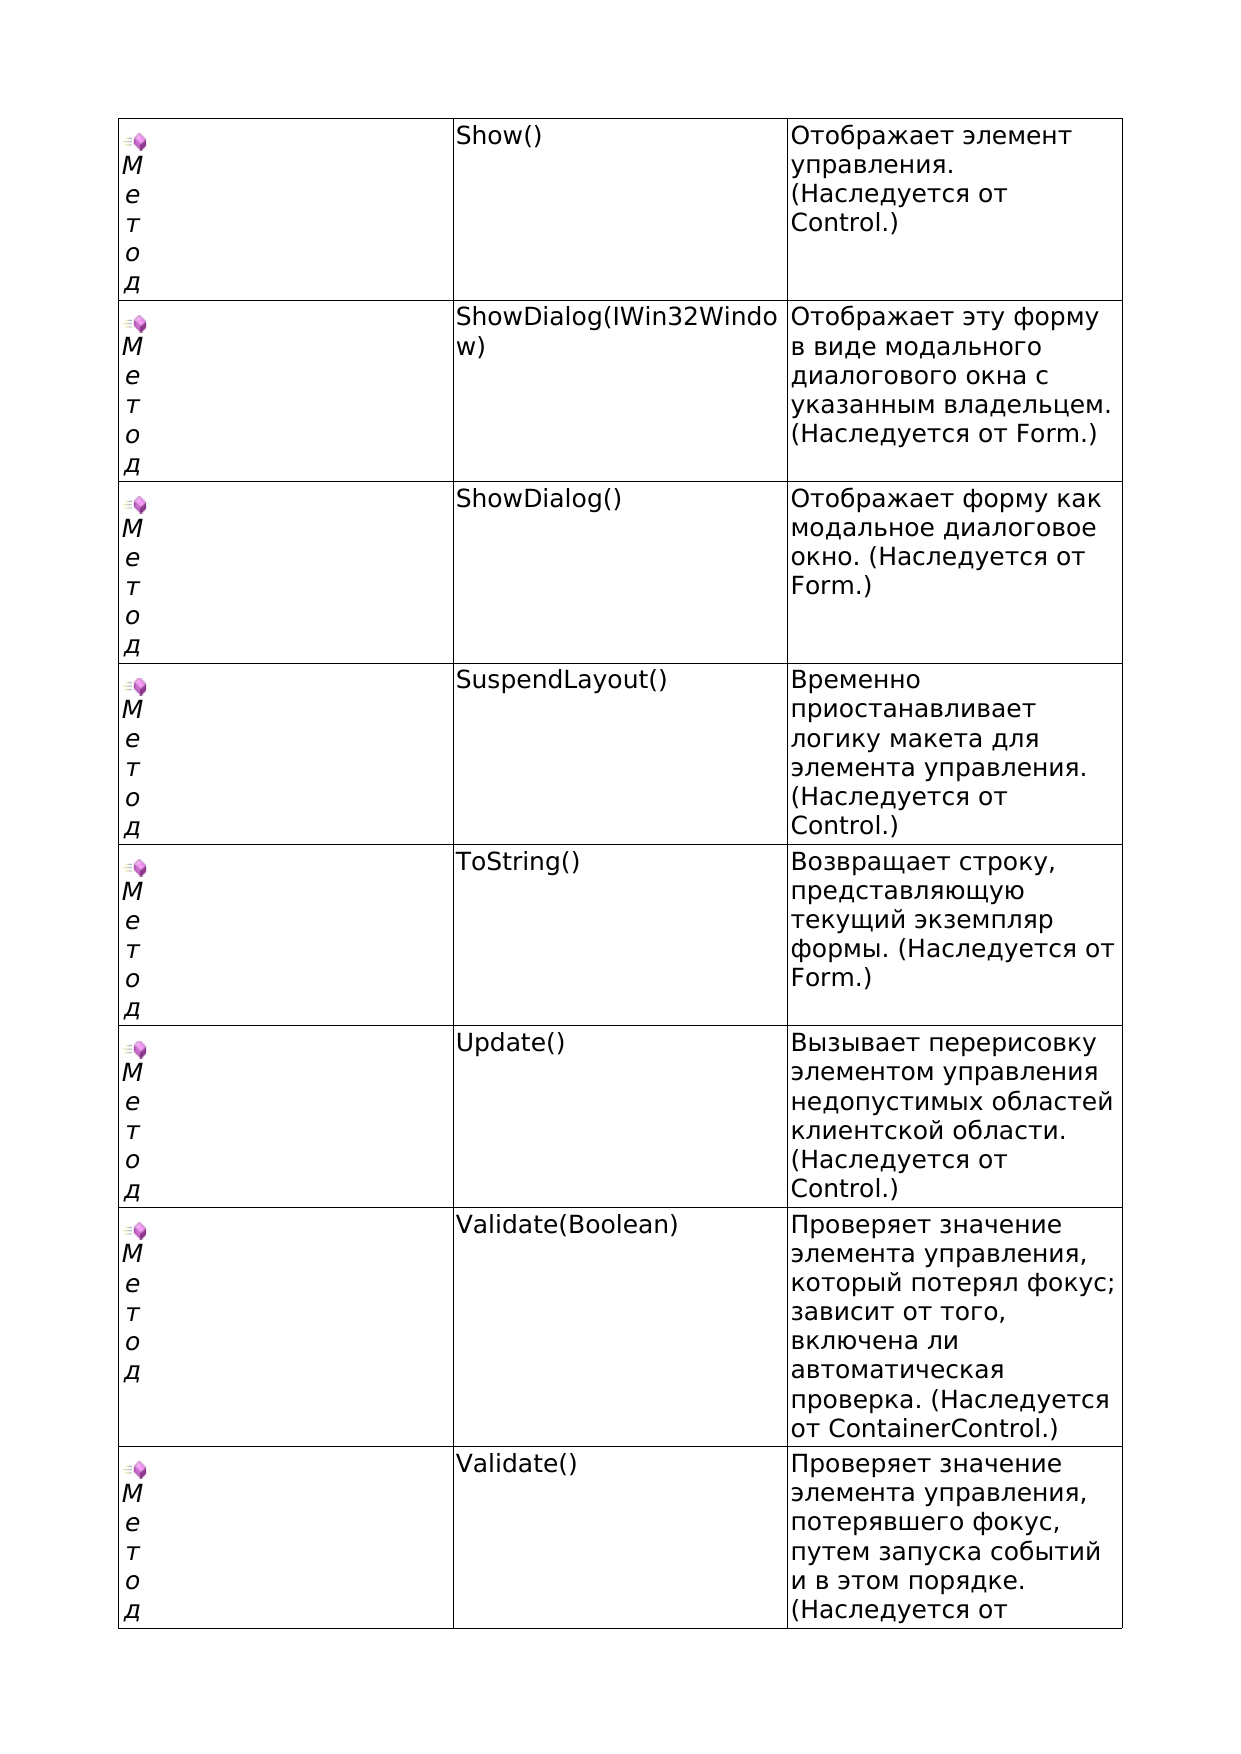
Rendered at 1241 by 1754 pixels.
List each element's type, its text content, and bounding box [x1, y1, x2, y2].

table_cell Validate() [454, 1447, 787, 1628]
picture [121, 133, 147, 151]
table_cell Вызывает перерисовку элементом управления недопустимых областей клиентской области. (Наследуется от Control.) [788, 1026, 1122, 1207]
table_cell [119, 1208, 453, 1446]
table_cell [119, 301, 453, 481]
picture [121, 1041, 147, 1059]
table_cell ShowDialog() [454, 482, 787, 662]
picture [121, 496, 147, 514]
table_cell [119, 1026, 453, 1207]
table_cell ShowDialog(IWin32Window) [454, 301, 787, 481]
table_cell Отображает форму как модальное диалоговое окно. (Наследуется от Form.) [788, 482, 1122, 662]
table_cell [119, 1447, 453, 1628]
table_cell SuspendLayout() [454, 664, 787, 844]
table_cell Возвращает строку, представляющую текущий экземпляр формы. (Наследуется от Form.) [788, 845, 1122, 1025]
table_cell [119, 482, 453, 662]
picture [121, 1461, 147, 1479]
table_cell Отображает эту форму в виде модального диалогового окна с указанным владельцем. (Наследуется от Form.) [788, 301, 1122, 481]
picture [121, 678, 147, 696]
picture [121, 315, 147, 333]
table_cell [119, 664, 453, 844]
table_cell Проверяет значение элемента управления, который потерял фокус; зависит от того, включена ли автоматическая проверка. (Наследуется от ContainerControl.) [788, 1208, 1122, 1446]
table_cell [119, 845, 453, 1025]
table_cell [119, 119, 453, 299]
table_cell Отображает элемент управления. (Наследуется от Control.) [788, 119, 1122, 299]
table_cell Проверяет значение элемента управления, потерявшего фокус, путем запуска событий и в этом порядке. (Наследуется от [788, 1447, 1122, 1628]
table_cell ToString() [454, 845, 787, 1025]
picture [121, 859, 147, 877]
table_cell Show() [454, 119, 787, 299]
table_cell Validate(Boolean) [454, 1208, 787, 1446]
table_cell Update() [454, 1026, 787, 1207]
table_cell Временно приостанавливает логику макета для элемента управления. (Наследуется от Control.) [788, 664, 1122, 844]
picture [121, 1222, 147, 1240]
